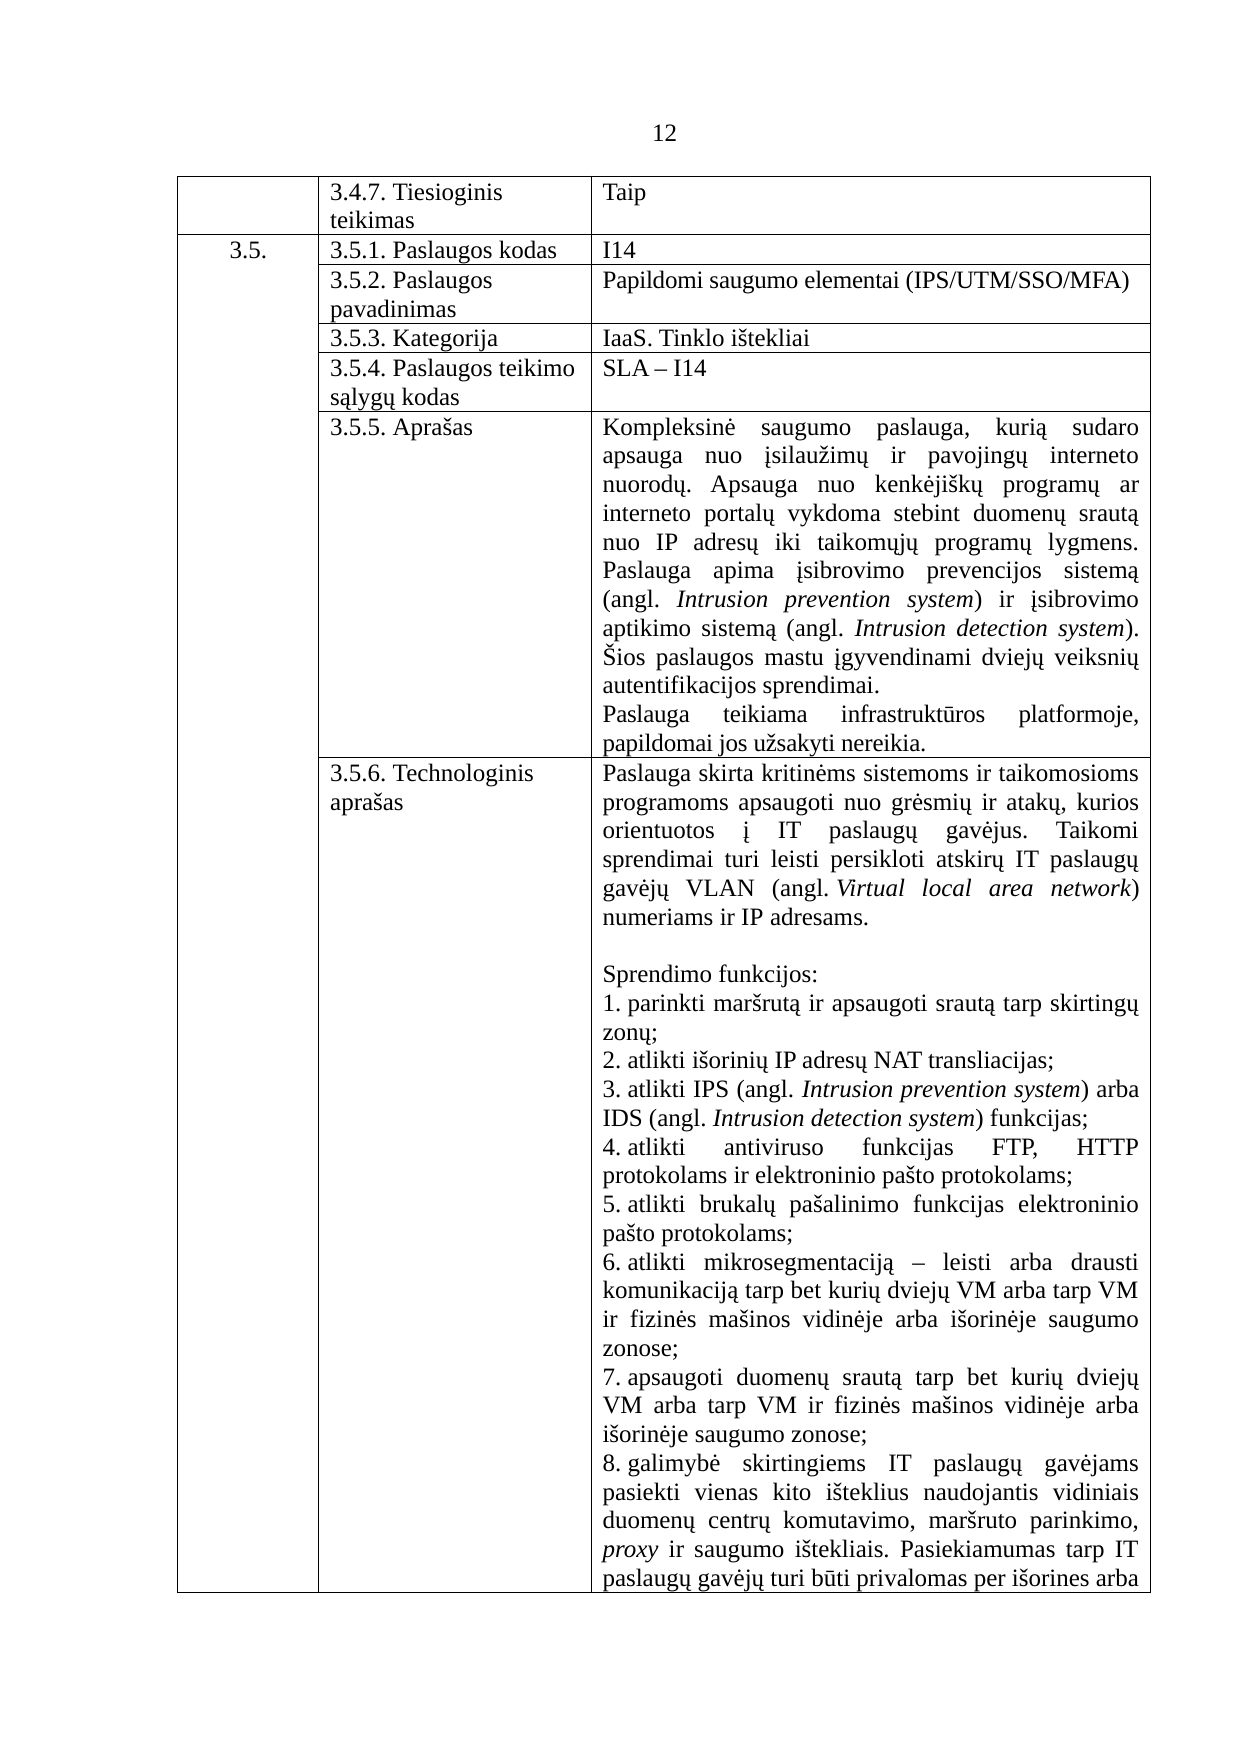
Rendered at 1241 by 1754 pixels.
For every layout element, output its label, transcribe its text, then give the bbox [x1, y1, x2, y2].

table_cell SLA – I14 [592, 353, 1150, 411]
table_cell I14 [592, 235, 1150, 264]
table_cell 3.5.1. Paslaugos kodas [319, 235, 591, 264]
table_cell 3.5.5. Aprašas [319, 412, 591, 757]
table_cell [178, 177, 318, 234]
table_cell IaaS. Tinklo ištekliai [592, 324, 1150, 352]
table_cell Taip [592, 177, 1150, 234]
table_cell 3.5.6. Technologinis aprašas [319, 758, 591, 1592]
table_cell Kompleksinė saugumo paslauga, kurią sudaro apsauga nuo įsilaužimų ir pavojingų interneto nuorodų. Apsauga nuo kenkėjiškų programų ar interneto portalų vykdoma stebint duomenų srautą nuo IP adresų iki taikomųjų programų lygmens. Paslauga apima įsibrovimo prevencijos sistemą (angl. Intrusion prevention system) ir įsibrovimo aptikimo sistemą (angl. Intrusion detection system). Šios paslaugos mastu įgyvendinami dviejų veiksnių autentifikacijos sprendimai. Paslauga teikiama infrastruktūros platformoje, papildomai jos užsakyti nereikia. [592, 412, 1150, 757]
table_cell Papildomi saugumo elementai (IPS/UTM/SSO/MFA) [592, 265, 1150, 322]
table_cell 3.5.2. Paslaugos pavadinimas [319, 265, 591, 322]
table_cell 3.5.4. Paslaugos teikimo sąlygų kodas [319, 353, 591, 411]
table_cell 3.5.3. Kategorija [319, 324, 591, 352]
table_cell 3.4.7. Tiesioginis teikimas [319, 177, 591, 234]
table_cell Paslauga skirta kritinėms sistemoms ir taikomosioms programoms apsaugoti nuo grėsmių ir atakų, kurios orientuotos į IT paslaugų gavėjus. Taikomi sprendimai turi leisti persikloti atskirų IT paslaugų gavėjų VLAN (angl. Virtual local area network) numeriams ir IP adresams. Sprendimo funkcijos: 1. parinkti maršrutą ir apsaugoti srautą tarp skirtingų zonų; 2. atlikti išorinių IP adresų NAT transliacijas; 3. atlikti IPS (angl. Intrusion prevention system) arba IDS (angl. Intrusion detection system) funkcijas; 4. atlikti antiviruso funkcijas FTP, HTTP protokolams ir elektroninio pašto protokolams; 5. atlikti brukalų pašalinimo funkcijas elektroninio pašto protokolams; 6. atlikti mikrosegmentaciją – leisti arba drausti komunikaciją tarp bet kurių dviejų VM arba tarp VM ir fizinės mašinos vidinėje arba išorinėje saugumo zonose; 7. apsaugoti duomenų srautą tarp bet kurių dviejų VM arba tarp VM ir fizinės mašinos vidinėje arba išorinėje saugumo zonose; 8. galimybė skirtingiems IT paslaugų gavėjams pasiekti vienas kito išteklius naudojantis vidiniais duomenų centrų komutavimo, maršruto parinkimo, proxy ir saugumo ištekliais. Pasiekiamumas tarp IT paslaugų gavėjų turi būti privalomas per išorines arba [592, 758, 1150, 1592]
table_cell 3.5. [178, 235, 318, 1592]
